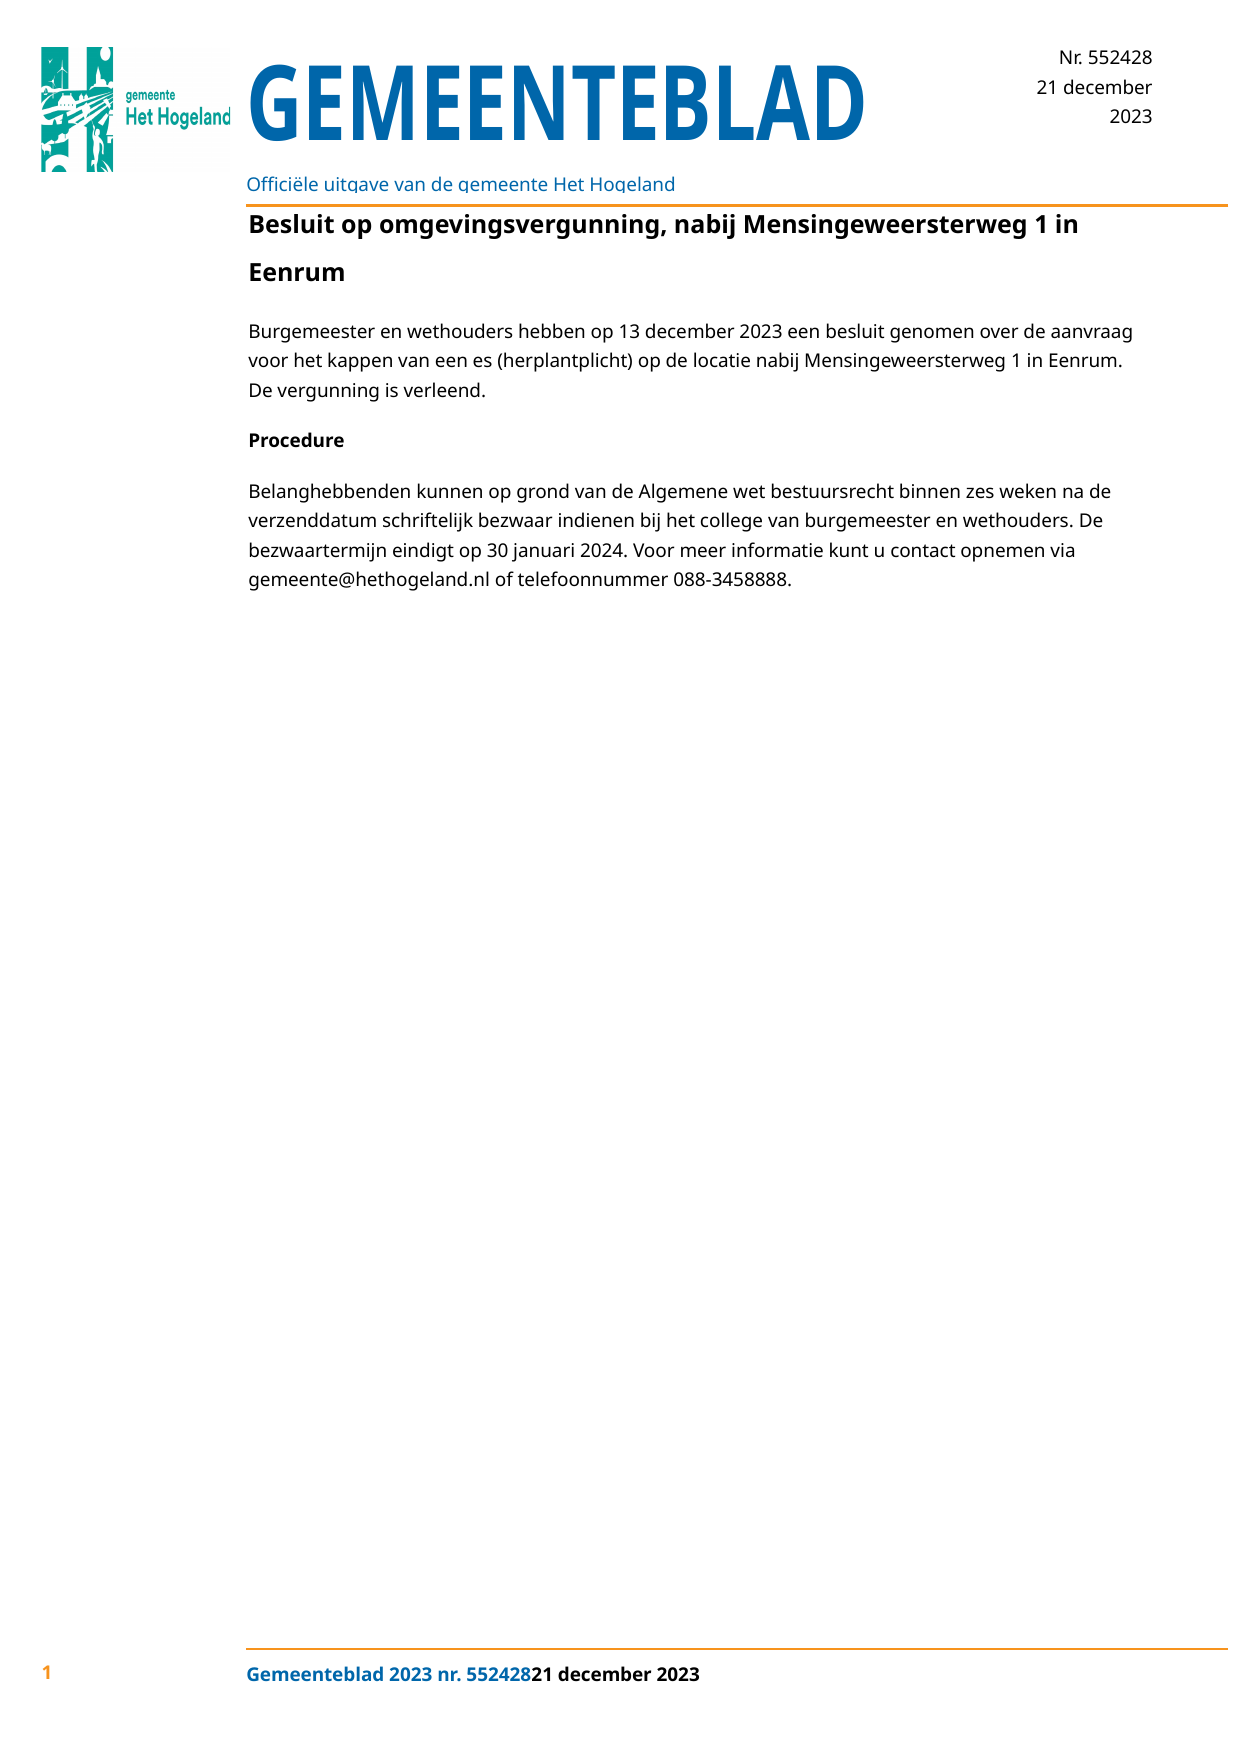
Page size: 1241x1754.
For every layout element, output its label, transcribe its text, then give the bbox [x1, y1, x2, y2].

text Burgemeester en wethouders hebben op 13 december 2023 een besluit genomen over de aanvraag voor het kappen van een es (herplantplicht) op de locatie nabij Mensingeweersterweg 1 in Eenrum. De vergunning is verleend. [248, 318, 1152, 403]
picture [41, 47, 231, 172]
text Belanghebbenden kunnen op grond van de Algemene wet bestuursrecht binnen zes weken na de verzenddatum schriftelijk bezwaar indienen bij het college van burgemeester en wethouders. De bezwaartermijn eindigt op 30 januari 2024. Voor meer informatie kunt u contact opnemen via gemeente@hethogeland.nl of telefoonnummer 088-3458888. [248, 478, 1152, 592]
text Procedure [248, 427, 1152, 453]
text Besluit op omgevingsvergunning, nabij Mensingeweersterweg 1 in Eenrum [248, 207, 1152, 288]
